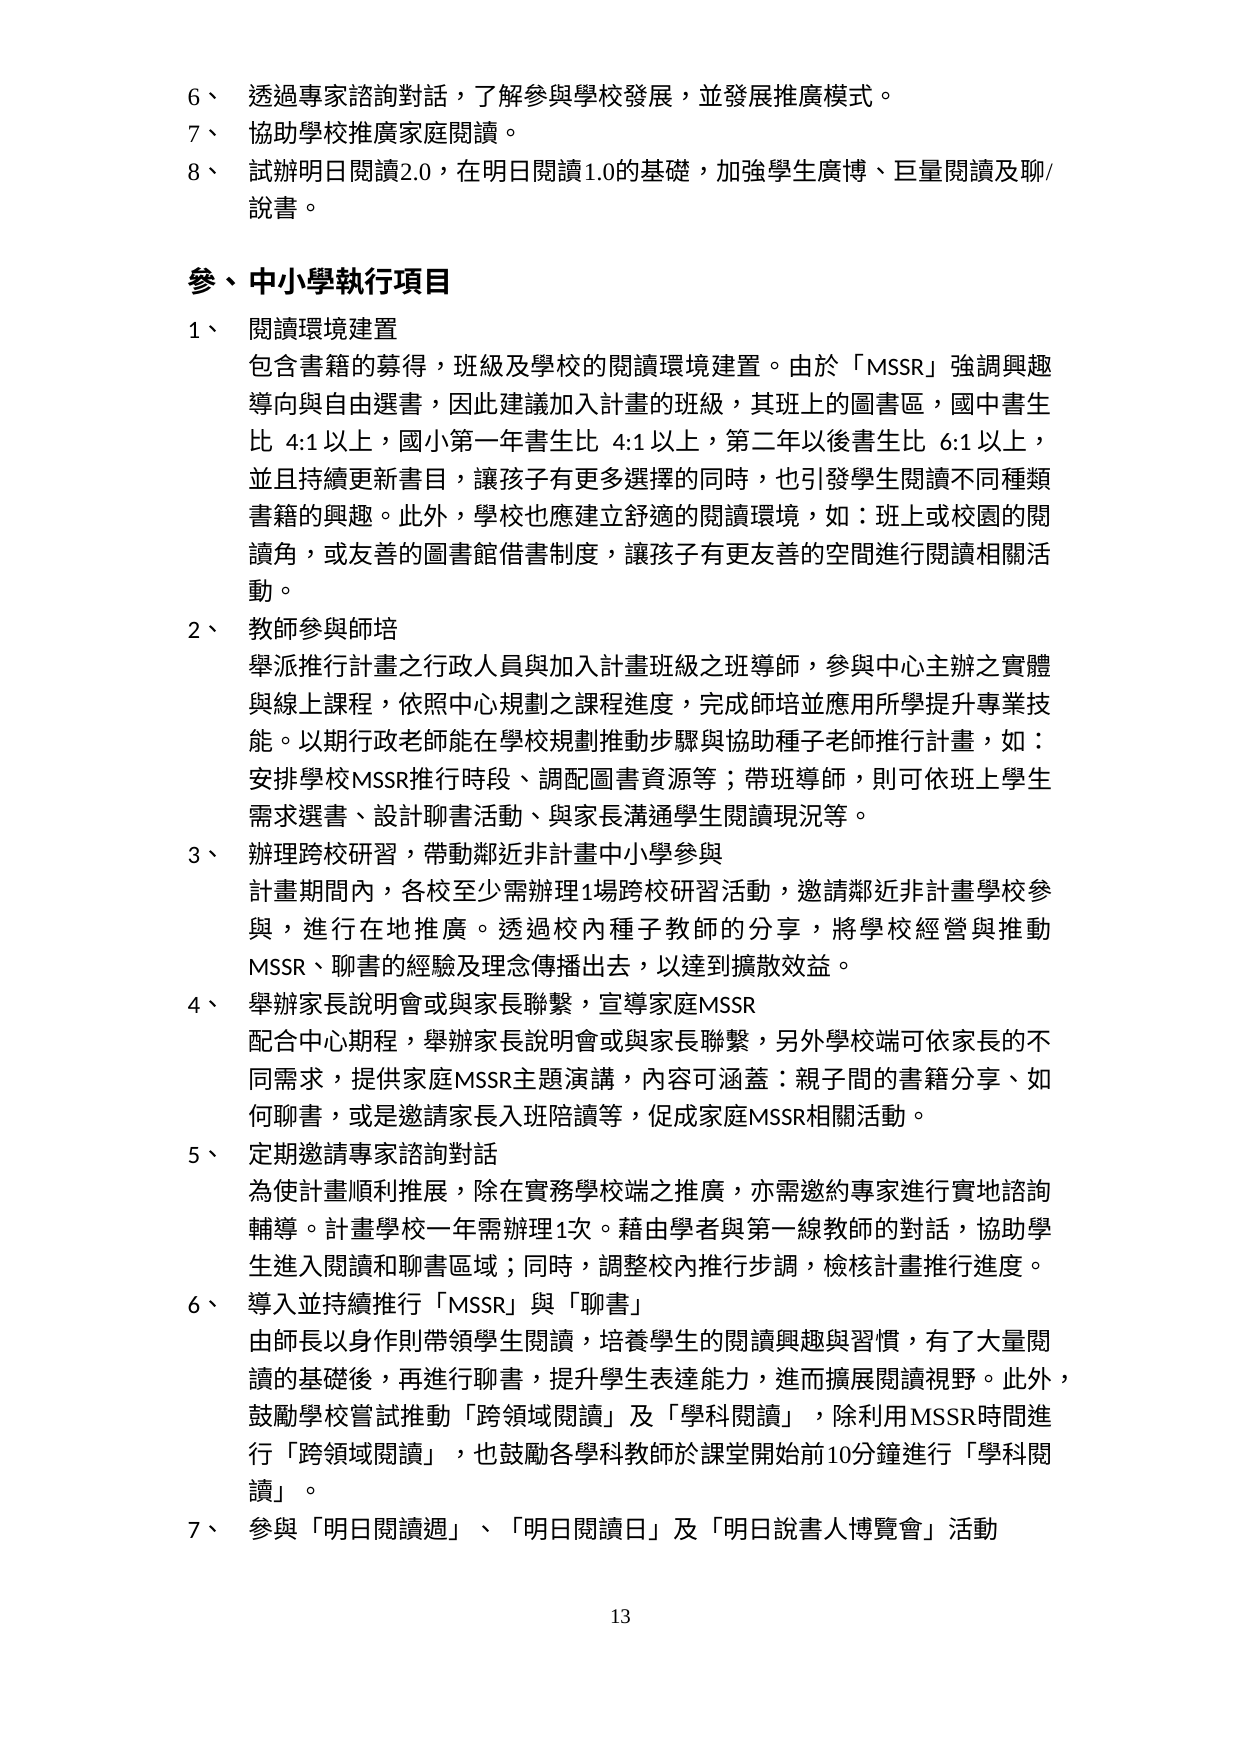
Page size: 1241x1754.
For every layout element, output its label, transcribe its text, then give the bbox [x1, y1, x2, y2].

text 配合中心期程，舉辦家長說明會或與家長聯繫，另外學校端可依家長的不同需求，提供家庭MSSR主題演講，內容可涵蓋：親子間的書籍分享、如何聊書，或是邀請家長入班陪讀等，促成家庭MSSR相關活動。 [248, 1021, 1053, 1133]
text 包含書籍的募得，班級及學校的閱讀環境建置。由於「MSSR」強調興趣導向與自由選書，因此建議加入計畫的班級，其班上的圖書區，國中書生比 4:1 以上，國小第一年書生比 4:1 以上，第二年以後書生比 6:1 以上，並且持續更新書目，讓孩子有更多選擇的同時，也引發學生閱讀不同種類書籍的興趣。此外，學校也應建立舒適的閱讀環境，如：班上或校園的閱讀角，或友善的圖書館借書制度，讓孩子有更友善的空間進行閱讀相關活動。 [248, 346, 1053, 608]
text 由師長以身作則帶領學生閱讀，培養學生的閱讀興趣與習慣，有了大量閱讀的基礎後，再進行聊書，提升學生表達能力，進而擴展閱讀視野。此外，鼓勵學校嘗試推動「跨領域閱讀」及「學科閱讀」，除利用MSSR時間進行「跨領域閱讀」，也鼓勵各學科教師於課堂開始前10分鐘進行「學科閱讀」。 [248, 1321, 1053, 1508]
text 計畫期間內，各校至少需辦理1場跨校研習活動，邀請鄰近非計畫學校參與，進行在地推廣。透過校內種子教師的分享，將學校經營與推動MSSR、聊書的經驗及理念傳播出去，以達到擴散效益。 [248, 871, 1053, 983]
text 舉派推行計畫之行政人員與加入計畫班級之班導師，參與中心主辦之實體與線上課程，依照中心規劃之課程進度，完成師培並應用所學提升專業技能。以期行政老師能在學校規劃推動步驟與協助種子老師推行計畫，如：安排學校MSSR推行時段、調配圖書資源等；帶班導師，則可依班上學生需求選書、設計聊書活動、與家長溝通學生閱讀現況等。 [248, 646, 1053, 833]
list 導入並持續推行「MSSR」與「聊書」 [187, 1283, 1053, 1321]
list 舉辦家長說明會或與家長聯繫，宣導家庭MSSR [187, 983, 1053, 1021]
list 參與「明日閱讀週」、「明日閱讀日」及「明日說書人博覽會」活動 [187, 1508, 1053, 1546]
list 辦理跨校研習，帶動鄰近非計畫中小學參與 [187, 833, 1053, 871]
list 定期邀請專家諮詢對話 [187, 1133, 1053, 1171]
list 閱讀環境建置 [187, 308, 1053, 346]
text 為使計畫順利推展，除在實務學校端之推廣，亦需邀約專家進行實地諮詢輔導。計畫學校一年需辦理1次。藉由學者與第一線教師的對話，協助學生進入閱讀和聊書區域；同時，調整校內推行步調，檢核計畫推行進度。 [248, 1171, 1053, 1283]
list 試辦明日閱讀2.0，在明日閱讀1.0的基礎，加強學生廣博、巨量閱讀及聊/說書。 [187, 150, 1053, 225]
list 協助學校推廣家庭閱讀。 [187, 112, 1053, 150]
list 教師參與師培 [187, 608, 1053, 646]
list 透過專家諮詢對話，了解參與學校發展，並發展推廣模式。 [187, 75, 1053, 112]
list 中小學執行項目 [187, 262, 1053, 300]
